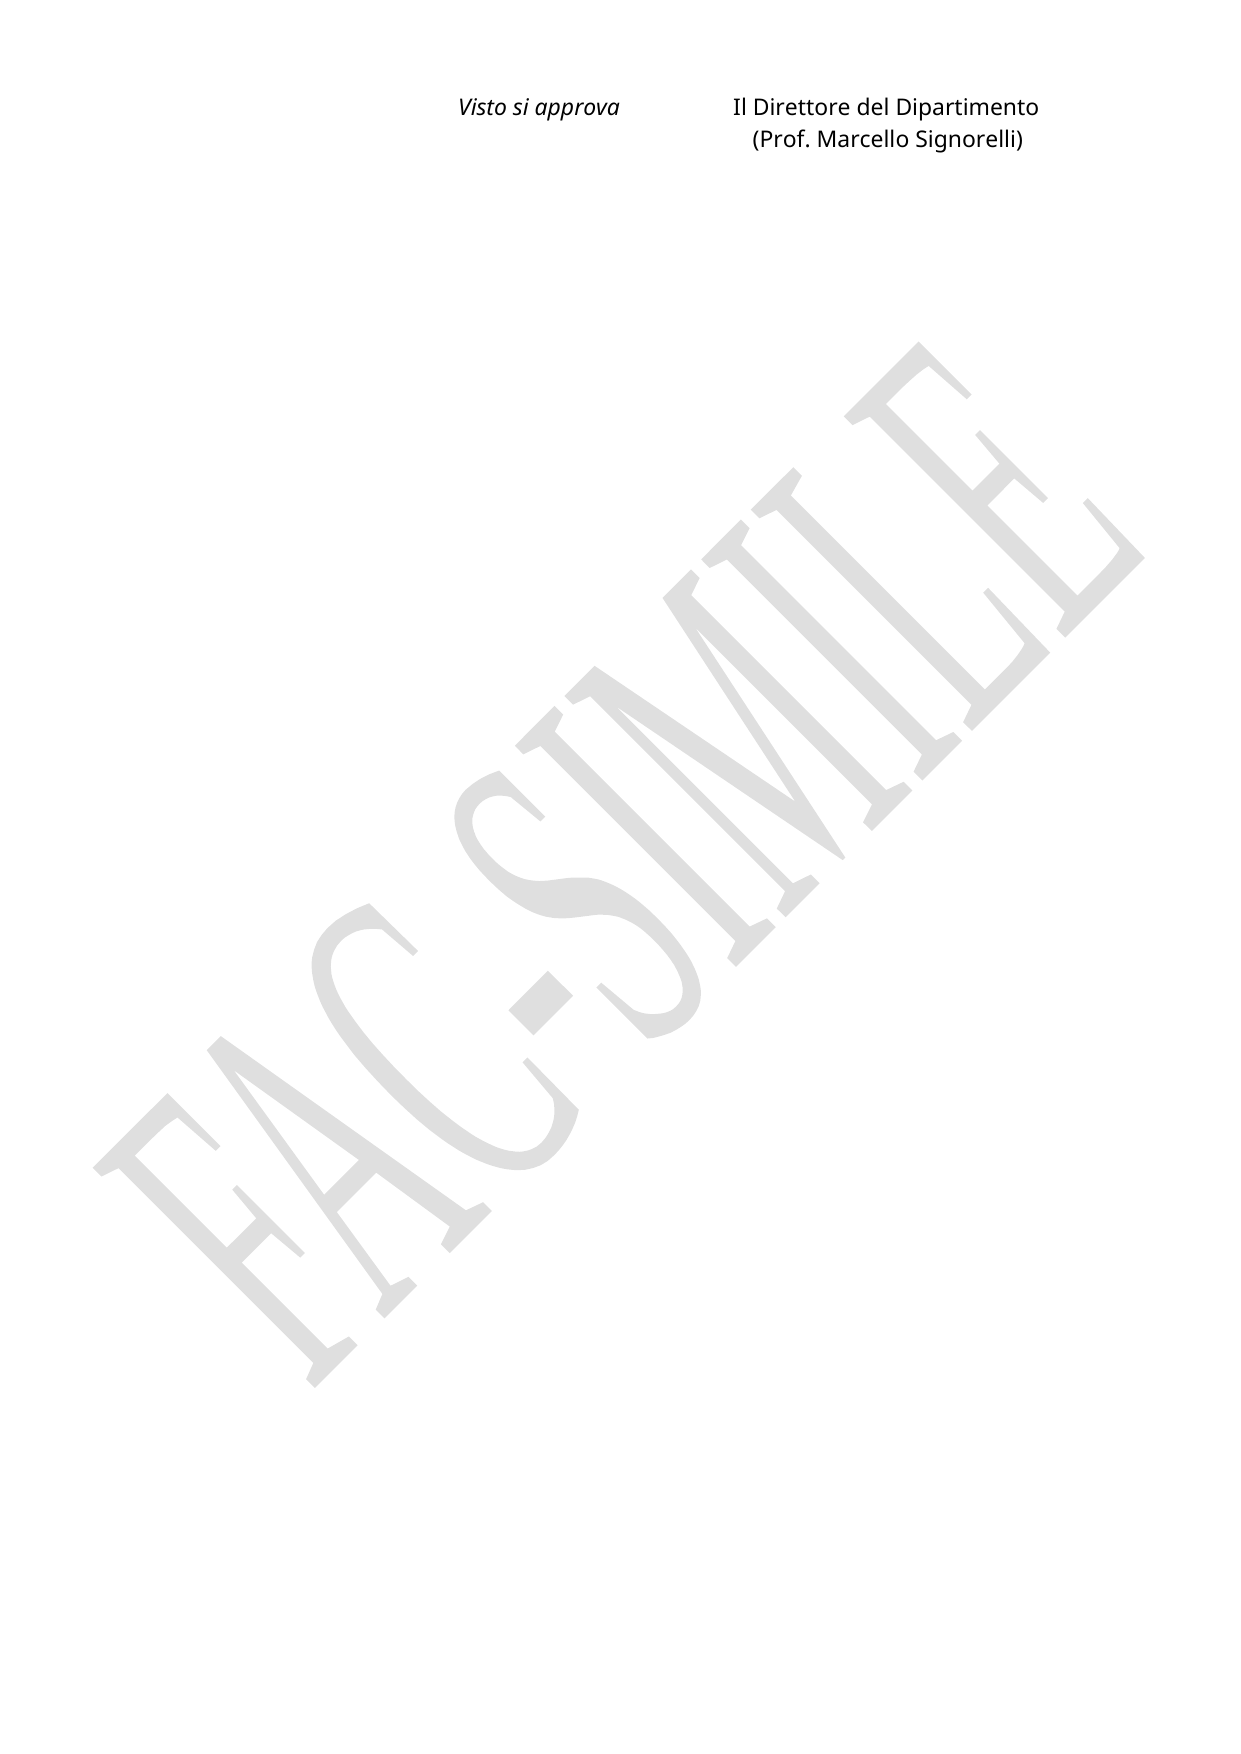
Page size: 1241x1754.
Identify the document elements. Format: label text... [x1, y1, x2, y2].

text (Prof. Marcello Signorelli) [624, 122, 1152, 154]
text Visto si approva Il Direttore del Dipartimento [458, 91, 1152, 122]
